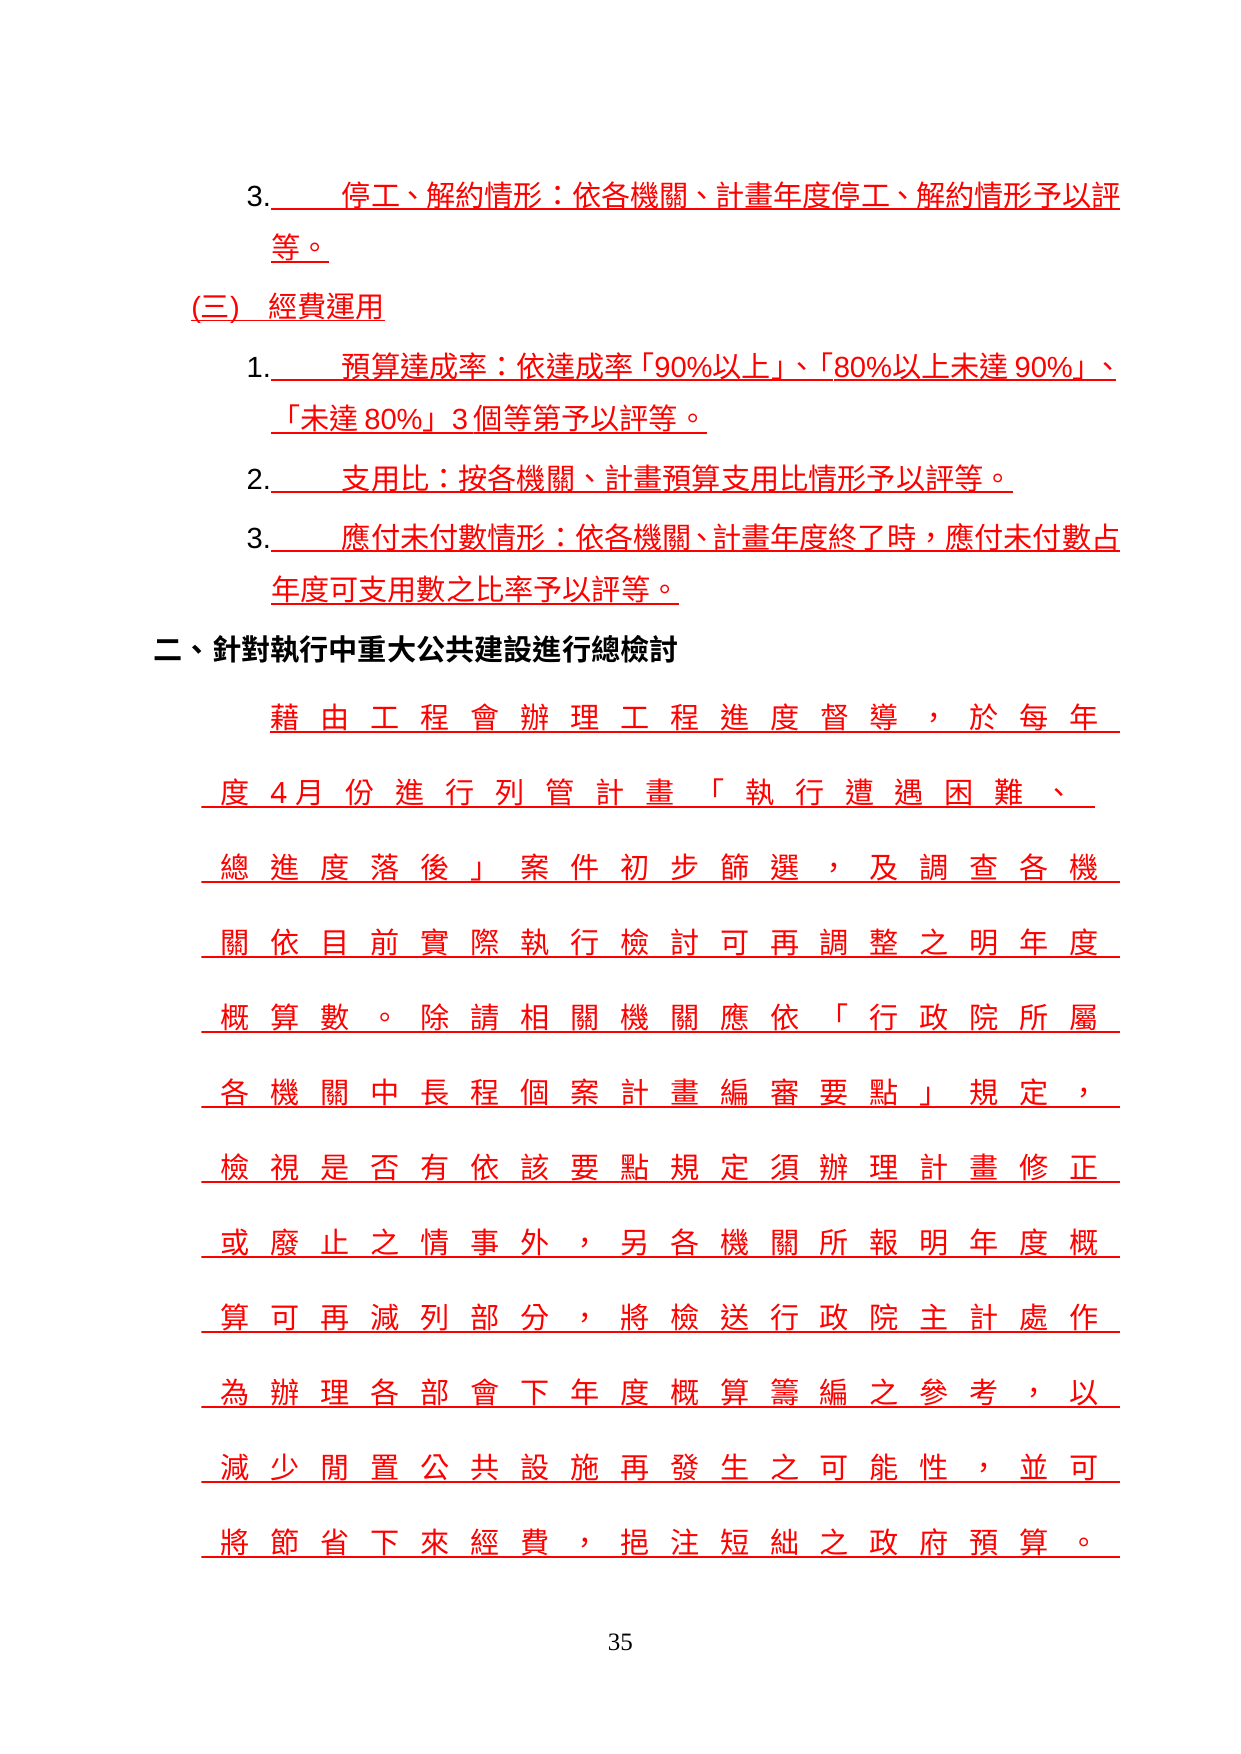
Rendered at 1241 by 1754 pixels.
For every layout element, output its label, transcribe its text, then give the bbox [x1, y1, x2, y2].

list 預算達成率：依達成率「90%以上」、「80%以上未達90%」、「未達80%」3個等第予以評等。 [246, 336, 1120, 440]
list 停工、解約情形：依各機關、計畫年度停工、解約情形予以評等。 [246, 164, 1120, 269]
text 關依目前實際執行檢討可再調整之明年度 [201, 883, 1120, 956]
text 或廢止之情事外，另各機關所報明年度概 [201, 1183, 1120, 1256]
subtitle 針對執行中重大公共建設進行總檢討 [153, 619, 1120, 671]
text (三) 經費運用 [191, 276, 1120, 328]
text 藉由工程會辦理工程進度督導，於每年度4月份進行列管計畫「執行遭遇困難、總進度落後」案件初步篩選，及調查各機 [201, 678, 1120, 881]
text 概算數。除請相關機關應依「行政院所屬 [201, 958, 1120, 1031]
text 各機關中長程個案計畫編審要點」規定， [201, 1033, 1120, 1106]
text 將節省下來經費，挹注短絀之政府預算。 [201, 1483, 1120, 1556]
text 檢視是否有依該要點規定須辦理計畫修正 [201, 1108, 1120, 1181]
text 算可再減列部分，將檢送行政院主計處作 [201, 1258, 1120, 1331]
list 應付未付數情形：依各機關、計畫年度終了時，應付未付數占年度可支用數之比率予以評等。 [246, 507, 1120, 611]
list 支用比：按各機關、計畫預算支用比情形予以評等。 [246, 447, 1120, 499]
text [201, 1558, 1120, 1578]
text 為辦理各部會下年度概算籌編之參考，以 [201, 1333, 1120, 1406]
text 減少閒置公共設施再發生之可能性，並可 [201, 1408, 1120, 1481]
